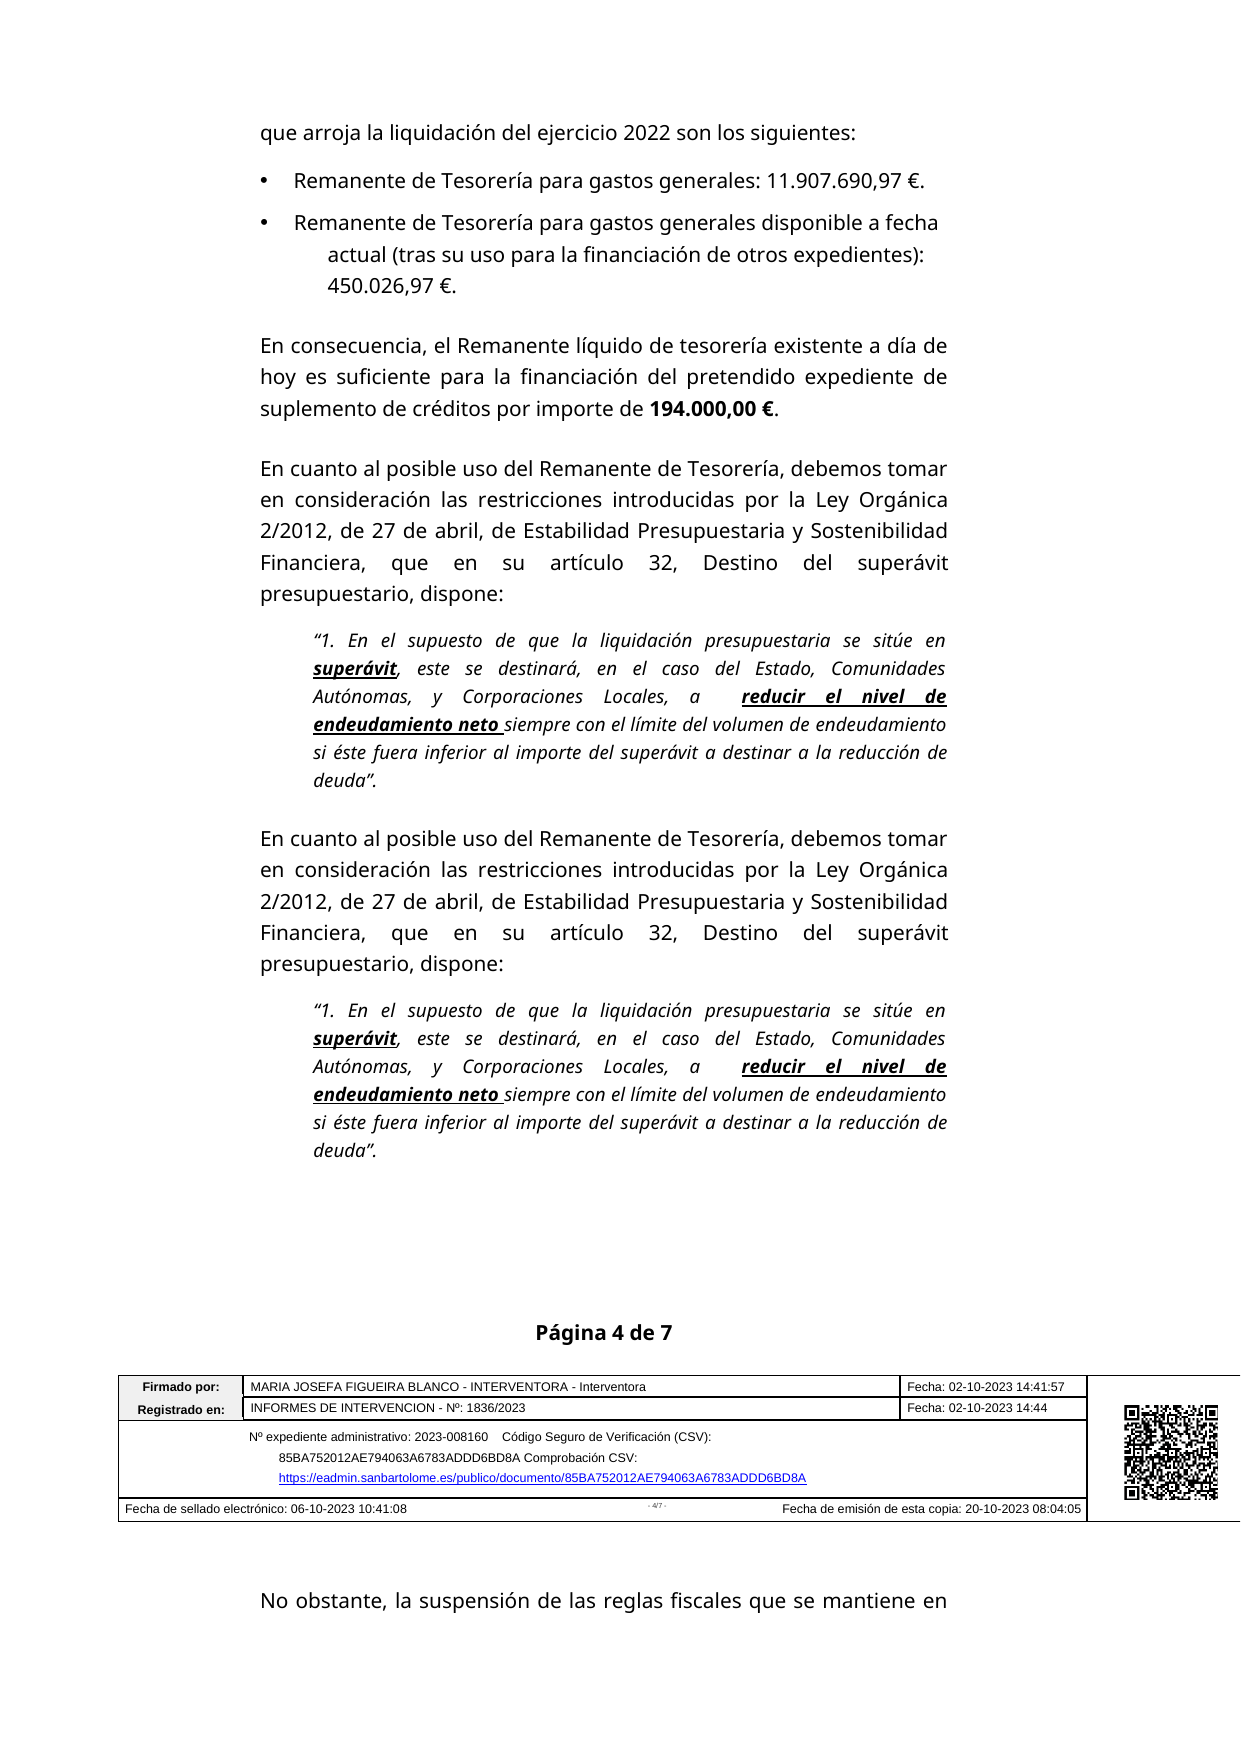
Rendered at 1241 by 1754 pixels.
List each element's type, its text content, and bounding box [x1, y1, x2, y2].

table_header Firmado por: [119, 1376, 242, 1394]
text No obstante, la suspensión de las reglas fiscales que se mantiene en [260, 1586, 948, 1614]
text “1. En el supuesto de que la liquidación presupuestaria se sitúe en superávit, este se destinará, en el caso del Estado, Comunidades Autónomas, y Corporaciones Locales, a reducir el nivel de endeudamiento neto siempre con el límite del volumen de endeudamiento si éste fuera inferior al importe del superávit a destinar a la reducción de deuda”. [313, 628, 948, 793]
table_cell Fecha: 02-10-2023 14:44 [901, 1398, 1086, 1419]
text En consecuencia, el Remanente líquido de tesorería existente a día de hoy es suficiente para la financiación del pretendido expediente de suplemento de créditos por importe de 194.000,00 €. [260, 331, 948, 422]
list Remanente de Tesorería para gastos generales: 11.907.690,97 €. [260, 167, 1122, 195]
table_cell INFORMES DE INTERVENCION - Nº: 1836/2023 [244, 1398, 899, 1419]
text En cuanto al posible uso del Remanente de Tesorería, debemos tomar en consideración las restricciones introducidas por la Ley Orgánica 2/2012, de 27 de abril, de Estabilidad Presupuestaria y Sostenibilidad Financiera, que en su artículo 32, Destino del superávit presupuestario, dispone: [260, 454, 949, 607]
text que arroja la liquidación del ejercicio 2022 son los siguientes: [260, 118, 948, 147]
text “1. En el supuesto de que la liquidación presupuestaria se sitúe en superávit, este se destinará, en el caso del Estado, Comunidades Autónomas, y Corporaciones Locales, a reducir el nivel de endeudamiento neto siempre con el límite del volumen de endeudamiento si éste fuera inferior al importe del superávit a destinar a la reducción de deuda”. [313, 997, 948, 1163]
table_cell Fecha de sellado electrónico: 06-10-2023 10:41:08 - 4/7 - Fecha de emisión de esta copia: 20-10-2023 08:04:05 [119, 1499, 1086, 1521]
table_cell Nº expediente administrativo: 2023-008160 Código Seguro de Verificación (CSV): 85BA752012AE794063A6783ADDD6BD8A Comprobación CSV: https://eadmin.sanbartolome.es/publico/documento/85BA752012AE794063A6783ADDD6BD8A [119, 1421, 1086, 1497]
text En cuanto al posible uso del Remanente de Tesorería, debemos tomar en consideración las restricciones introducidas por la Ley Orgánica 2/2012, de 27 de abril, de Estabilidad Presupuestaria y Sostenibilidad Financiera, que en su artículo 32, Destino del superávit presupuestario, dispone: [260, 824, 949, 978]
table_header [1088, 1376, 1240, 1521]
list Remanente de Tesorería para gastos generales disponible a fecha actual (tras su uso para la financiación de otros expedientes): 450.026,97 €. [260, 208, 948, 299]
table_header MARIA JOSEFA FIGUEIRA BLANCO - INTERVENTORA - Interventora [244, 1376, 899, 1396]
table_cell Registrado en: [119, 1400, 242, 1417]
table_header Fecha: 02-10-2023 14:41:57 [901, 1376, 1086, 1396]
text Página 4 de 7 [357, 1318, 851, 1346]
